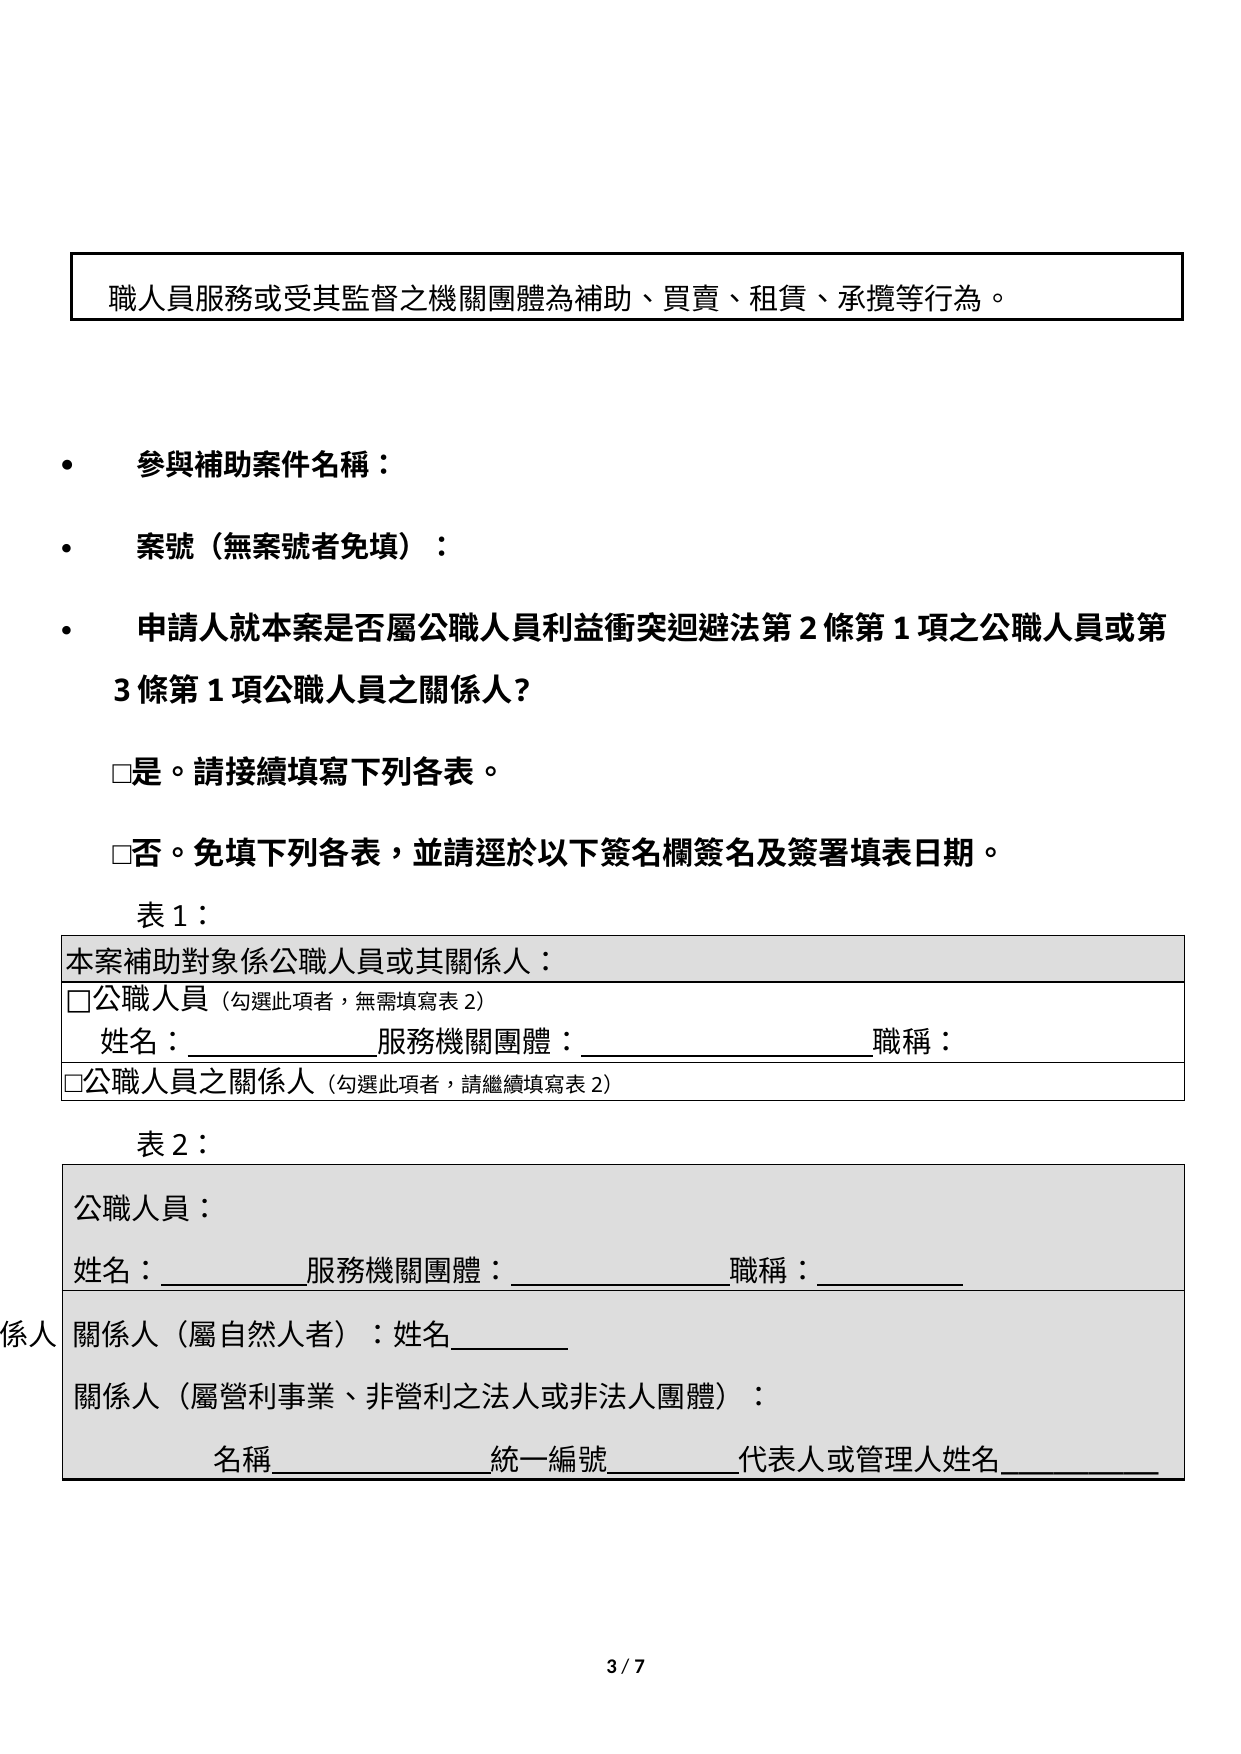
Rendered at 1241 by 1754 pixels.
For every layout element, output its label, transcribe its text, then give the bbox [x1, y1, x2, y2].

text □否。免填下列各表，並請逕於以下簽名欄簽名及簽署填表日期。 [112, 809, 1184, 872]
table_header 公職人員： 姓名： 服務機關團體： 職稱： [63, 1165, 1184, 1290]
table_cell □公職人員（勾選此項者，無需填寫表2） 姓名： 服務機關團體： 職稱： [62, 983, 1184, 1062]
text 表1： [136, 872, 1189, 934]
table_cell □公職人員之關係人（勾選此項者，請繼續填寫表2） [62, 1063, 1184, 1100]
text □是。請接續填寫下列各表。 [112, 728, 1184, 791]
list 申請人就本案是否屬公職人員利益衝突迴避法第2條第1項之公職人員或第3條第1項公職人員之關係人? [62, 584, 1184, 709]
table_cell 關係人 關係人（屬自然人者）：姓名 關係人（屬營利事業、非營利之法人或非法人團體）： 名稱 統一編號 代表人或管理人姓名____________ [63, 1291, 1184, 1478]
table_header 本案補助對象係公職人員或其關係人： [62, 936, 1184, 981]
table_cell 職人員服務或受其監督之機關團體為補助、買賣、租賃、承攬等行為。 [73, 255, 1181, 318]
list 參與補助案件名稱： [62, 421, 1184, 484]
text 表2： [136, 1101, 1110, 1164]
list 案號（無案號者免填）： [62, 503, 1184, 565]
